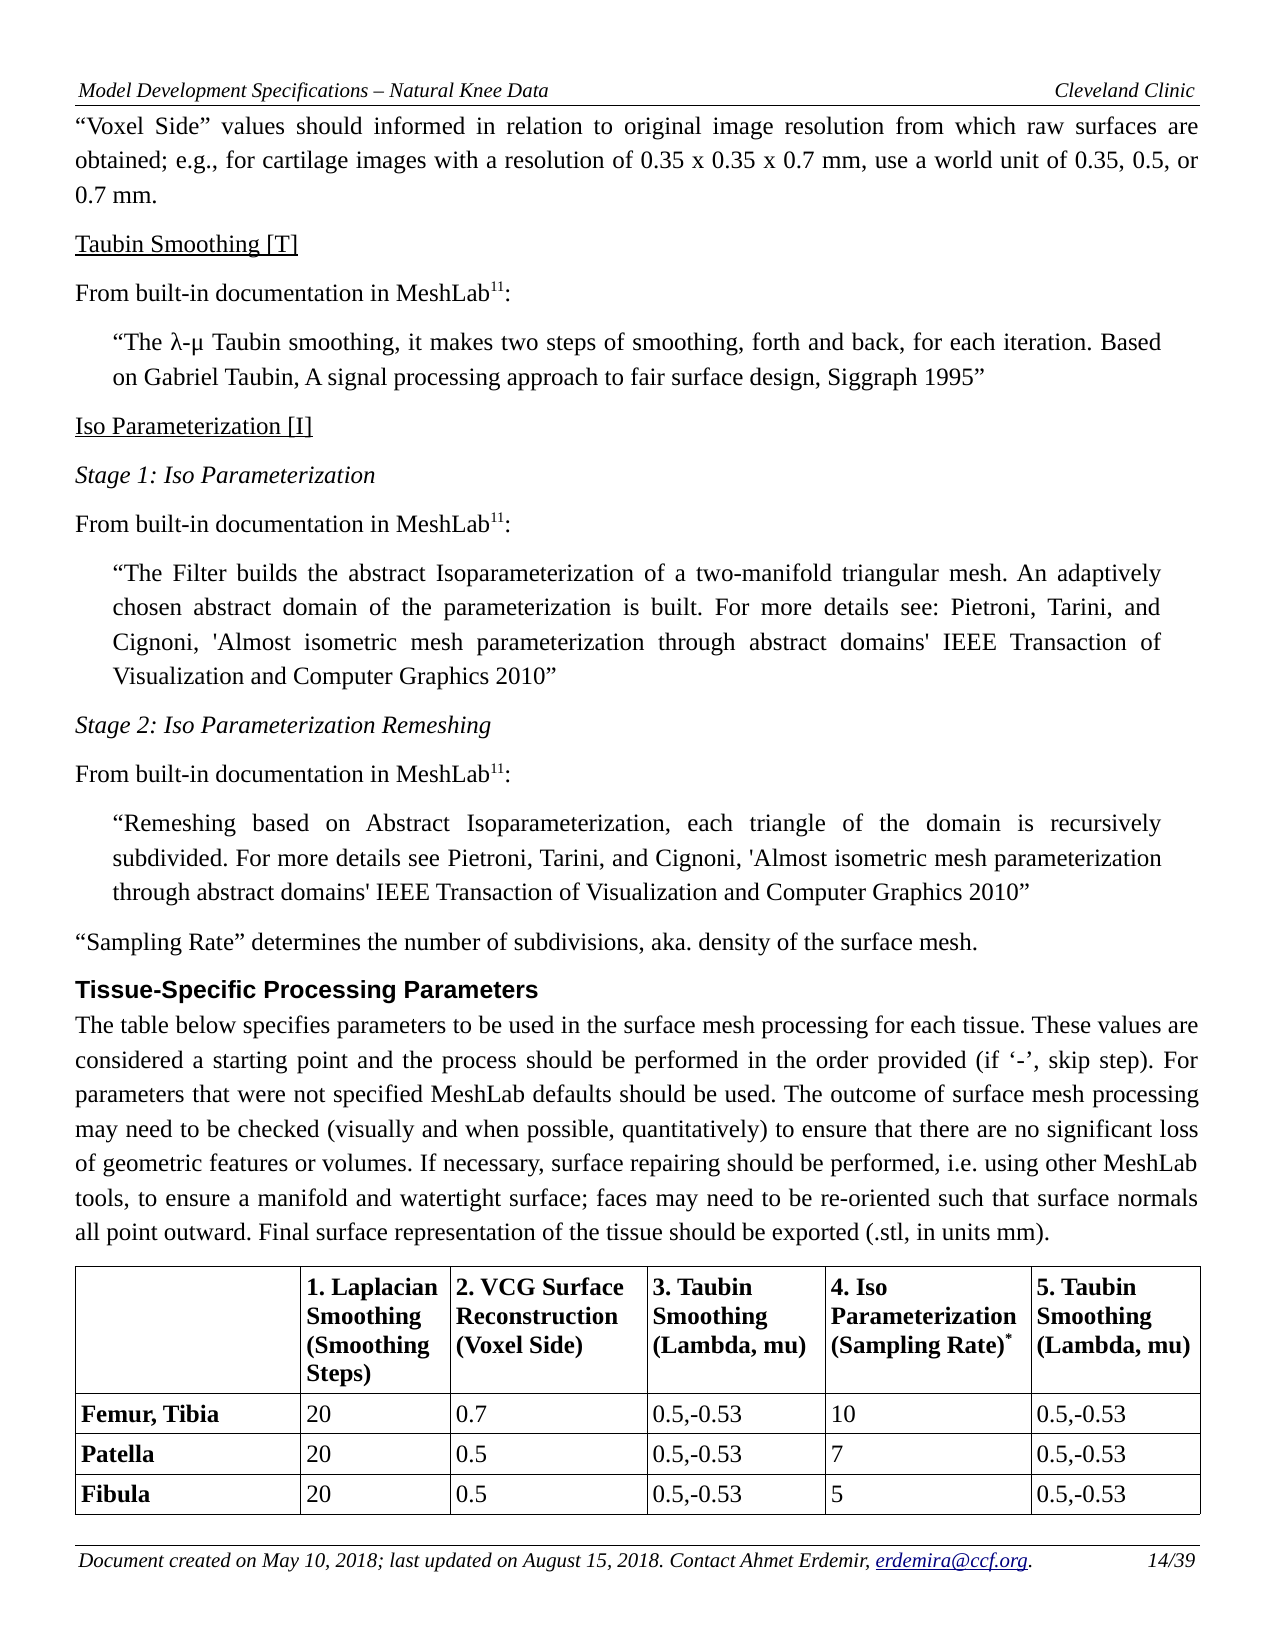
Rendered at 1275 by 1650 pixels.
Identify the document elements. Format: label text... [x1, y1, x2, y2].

table_header 1. Laplacian Smoothing (Smoothing Steps) [301, 1267, 450, 1393]
text “The λ-μ Taubin smoothing, it makes two steps of smoothing, forth and back, for each iteration. Based on Gabriel Taubin, A signal processing approach to fair surface design, Siggraph 1995” [112, 327, 1162, 390]
table_cell 5 [826, 1475, 1031, 1514]
table_cell 20 [301, 1475, 450, 1514]
text “Sampling Rate” determines the number of subdivisions, aka. density of the surface mesh. [75, 927, 1200, 955]
table_cell Fibula [76, 1475, 300, 1514]
table_header 4. Iso Parameterization (Sampling Rate)* [826, 1267, 1031, 1393]
table_cell 0.5,-0.53 [648, 1394, 825, 1433]
table_cell 0.5,-0.53 [648, 1475, 825, 1514]
table_cell 7 [826, 1434, 1031, 1473]
table_cell Patella [76, 1434, 300, 1473]
text Taubin Smoothing [T] [75, 229, 1200, 258]
table_cell 0.5,-0.53 [1032, 1434, 1200, 1473]
table_header 5. Taubin Smoothing (Lambda, mu) [1032, 1267, 1200, 1393]
table_cell 0.5,-0.53 [648, 1434, 825, 1473]
text “Voxel Side” values should informed in relation to original image resolution from which raw surfaces are obtained; e.g., for cartilage images with a resolution of 0.35 x 0.35 x 0.7 mm, use a world unit of 0.35, 0.5, or 0.7 mm. [75, 111, 1200, 209]
table_header 2. VCG Surface Reconstruction (Voxel Side) [451, 1267, 647, 1393]
table_cell 0.5 [451, 1475, 647, 1514]
table_cell 20 [301, 1434, 450, 1473]
text Stage 1: Iso Parameterization [75, 460, 1200, 488]
text From built-in documentation in MeshLab11: [75, 759, 1200, 788]
subtitle Tissue-Specific Processing Parameters [75, 976, 1200, 1004]
table_cell 10 [826, 1394, 1031, 1433]
table_cell 20 [301, 1394, 450, 1433]
text Iso Parameterization [I] [75, 411, 1200, 439]
table_cell Femur, Tibia [76, 1394, 300, 1433]
text Stage 2: Iso Parameterization Remeshing [75, 710, 1200, 739]
text From built-in documentation in MeshLab11: [75, 509, 1200, 538]
table_cell 0.5,-0.53 [1032, 1394, 1200, 1433]
table_cell 0.5,-0.53 [1032, 1475, 1200, 1514]
table_header [76, 1267, 300, 1393]
table_cell 0.7 [451, 1394, 647, 1433]
text “The Filter builds the abstract Isoparameterization of a two-manifold triangular mesh. An adaptively chosen abstract domain of the parameterization is built. For more details see: Pietroni, Tarini, and Cignoni, 'Almost isometric mesh parameterization through abstract domains' IEEE Transaction of Visualization and Computer Graphics 2010” [112, 558, 1162, 690]
table_header 3. Taubin Smoothing (Lambda, mu) [648, 1267, 825, 1393]
text The table below specifies parameters to be used in the surface mesh processing for each tissue. These values are considered a starting point and the process should be performed in the order provided (if ‘-’, skip step). For parameters that were not specified MeshLab defaults should be used. The outcome of surface mesh processing may need to be checked (visually and when possible, quantitatively) to ensure that there are no significant loss of geometric features or volumes. If necessary, surface repairing should be performed, i.e. using other MeshLab tools, to ensure a manifold and watertight surface; faces may need to be re-oriented such that surface normals all point outward. Final surface representation of the tissue should be exported (.stl, in units mm). [75, 1010, 1200, 1246]
text “Remeshing based on Abstract Isoparameterization, each triangle of the domain is recursively subdivided. For more details see Pietroni, Tarini, and Cignoni, 'Almost isometric mesh parameterization through abstract domains' IEEE Transaction of Visualization and Computer Graphics 2010” [112, 808, 1162, 906]
table_cell 0.5 [451, 1434, 647, 1473]
text From built-in documentation in MeshLab11: [75, 278, 1200, 307]
